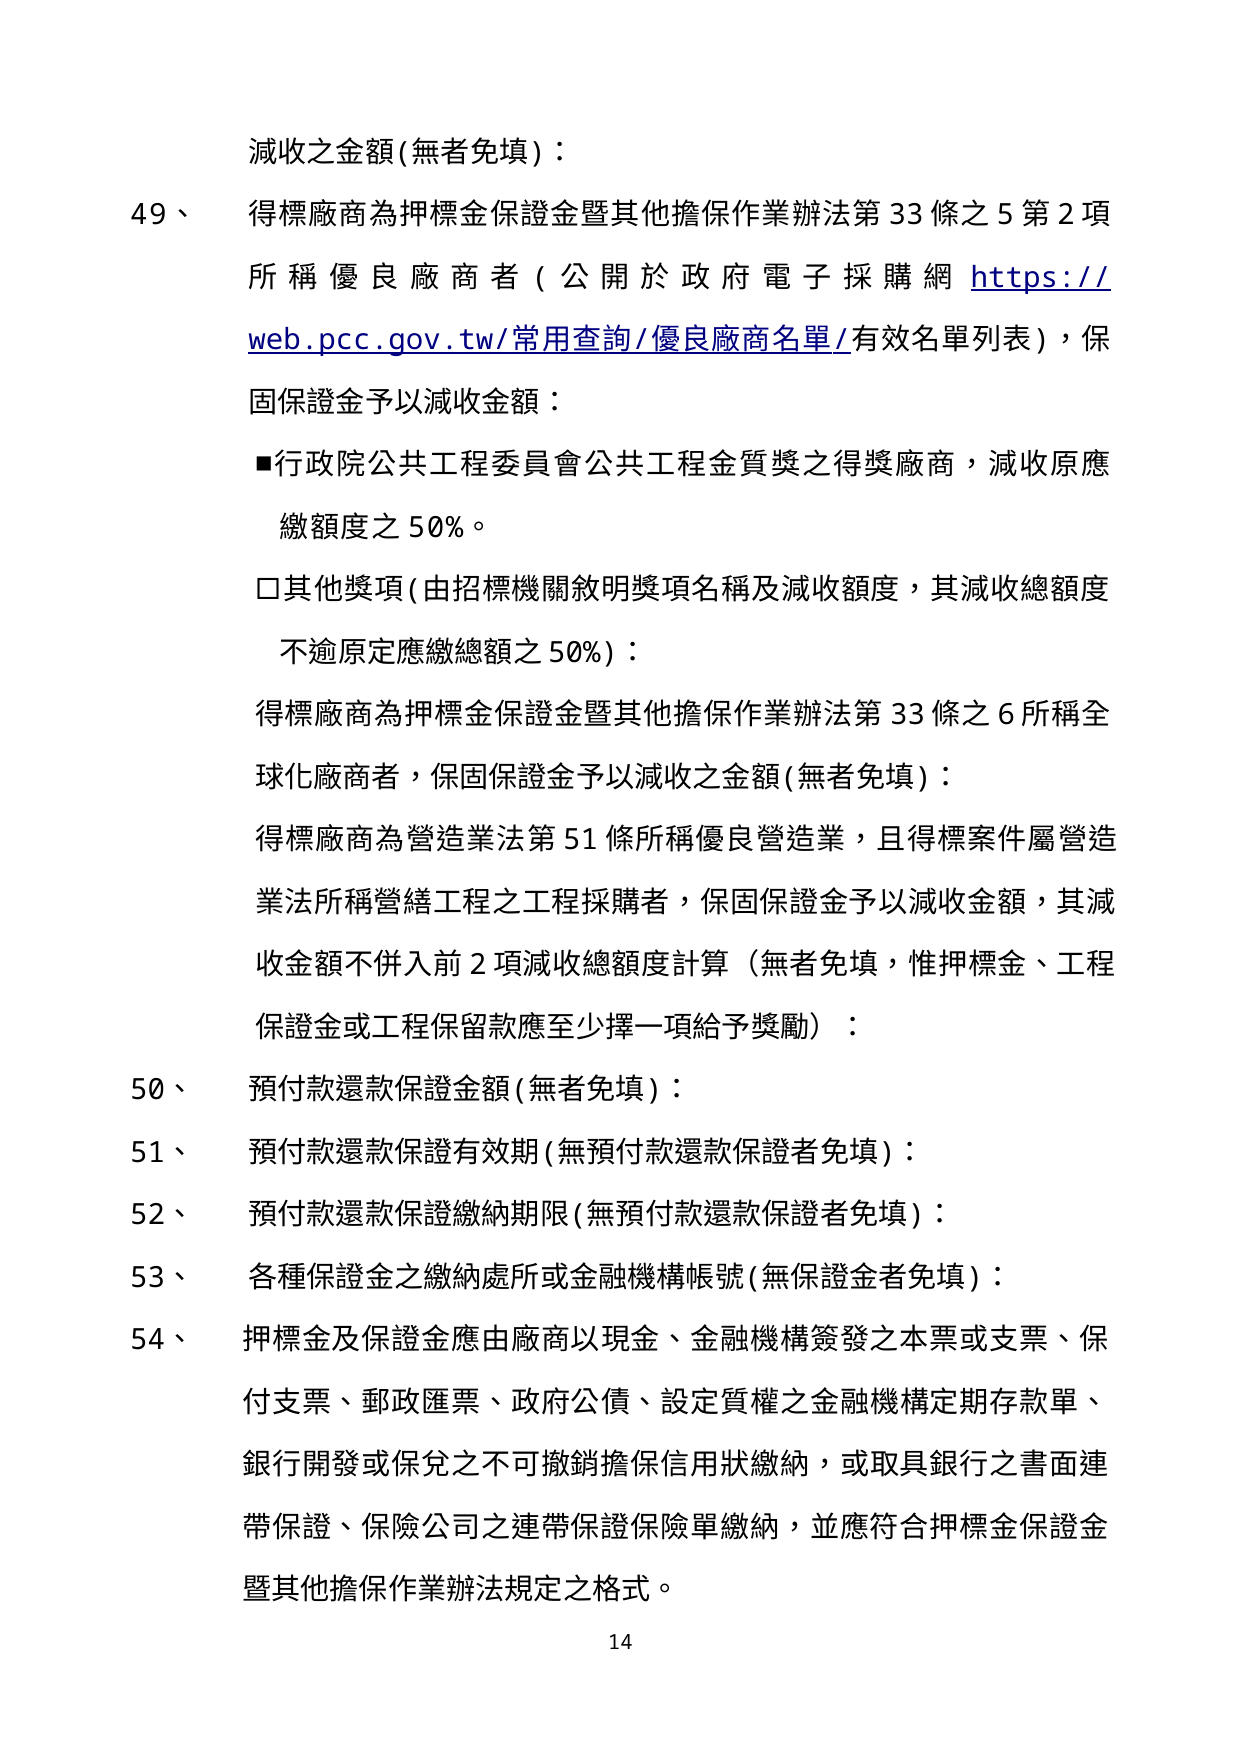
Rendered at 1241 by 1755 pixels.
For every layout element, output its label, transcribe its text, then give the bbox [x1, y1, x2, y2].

list 減收之金額(無者免填)： [130, 108, 1110, 170]
list 押標金及保證金應由廠商以現金、金融機構簽發之本票或支票、保付支票、郵政匯票、政府公債、設定質權之金融機構定期存款單、銀行開發或保兌之不可撤銷擔保信用狀繳納，或取具銀行之書面連帶保證、保險公司之連帶保證保險單繳納，並應符合押標金保證金暨其他擔保作業辦法規定之格式。 [130, 1295, 1110, 1608]
list 得標廠商為押標金保證金暨其他擔保作業辦法第33條之5第2項所稱優良廠商者(公開於政府電子採購網https://web.pcc.gov.tw/常用查詢/優良廠商名單/有效名單列表)，保固保證金予以減收金額： [130, 170, 1110, 420]
text 得標廠商為押標金保證金暨其他擔保作業辦法第33條之6所稱全球化廠商者，保固保證金予以減收之金額(無者免填)： [255, 670, 1110, 795]
list 預付款還款保證金額(無者免填)： [130, 1045, 1110, 1108]
text ■行政院公共工程委員會公共工程金質獎之得獎廠商，減收原應繳額度之50%。 [255, 420, 1110, 545]
list 預付款還款保證有效期(無預付款還款保證者免填)： [130, 1108, 1110, 1170]
list 各種保證金之繳納處所或金融機構帳號(無保證金者免填)： [130, 1233, 1110, 1295]
text 得標廠商為營造業法第51條所稱優良營造業，且得標案件屬營造業法所稱營繕工程之工程採購者，保固保證金予以減收金額，其減收金額不併入前2項減收總額度計算（無者免填，惟押標金、工程保證金或工程保留款應至少擇一項給予獎勵）： [255, 795, 1117, 1045]
list 預付款還款保證繳納期限(無預付款還款保證者免填)： [130, 1170, 1110, 1233]
text 其他獎項(由招標機關敘明獎項名稱及減收額度，其減收總額度不逾原定應繳總額之50%)： [255, 545, 1110, 670]
